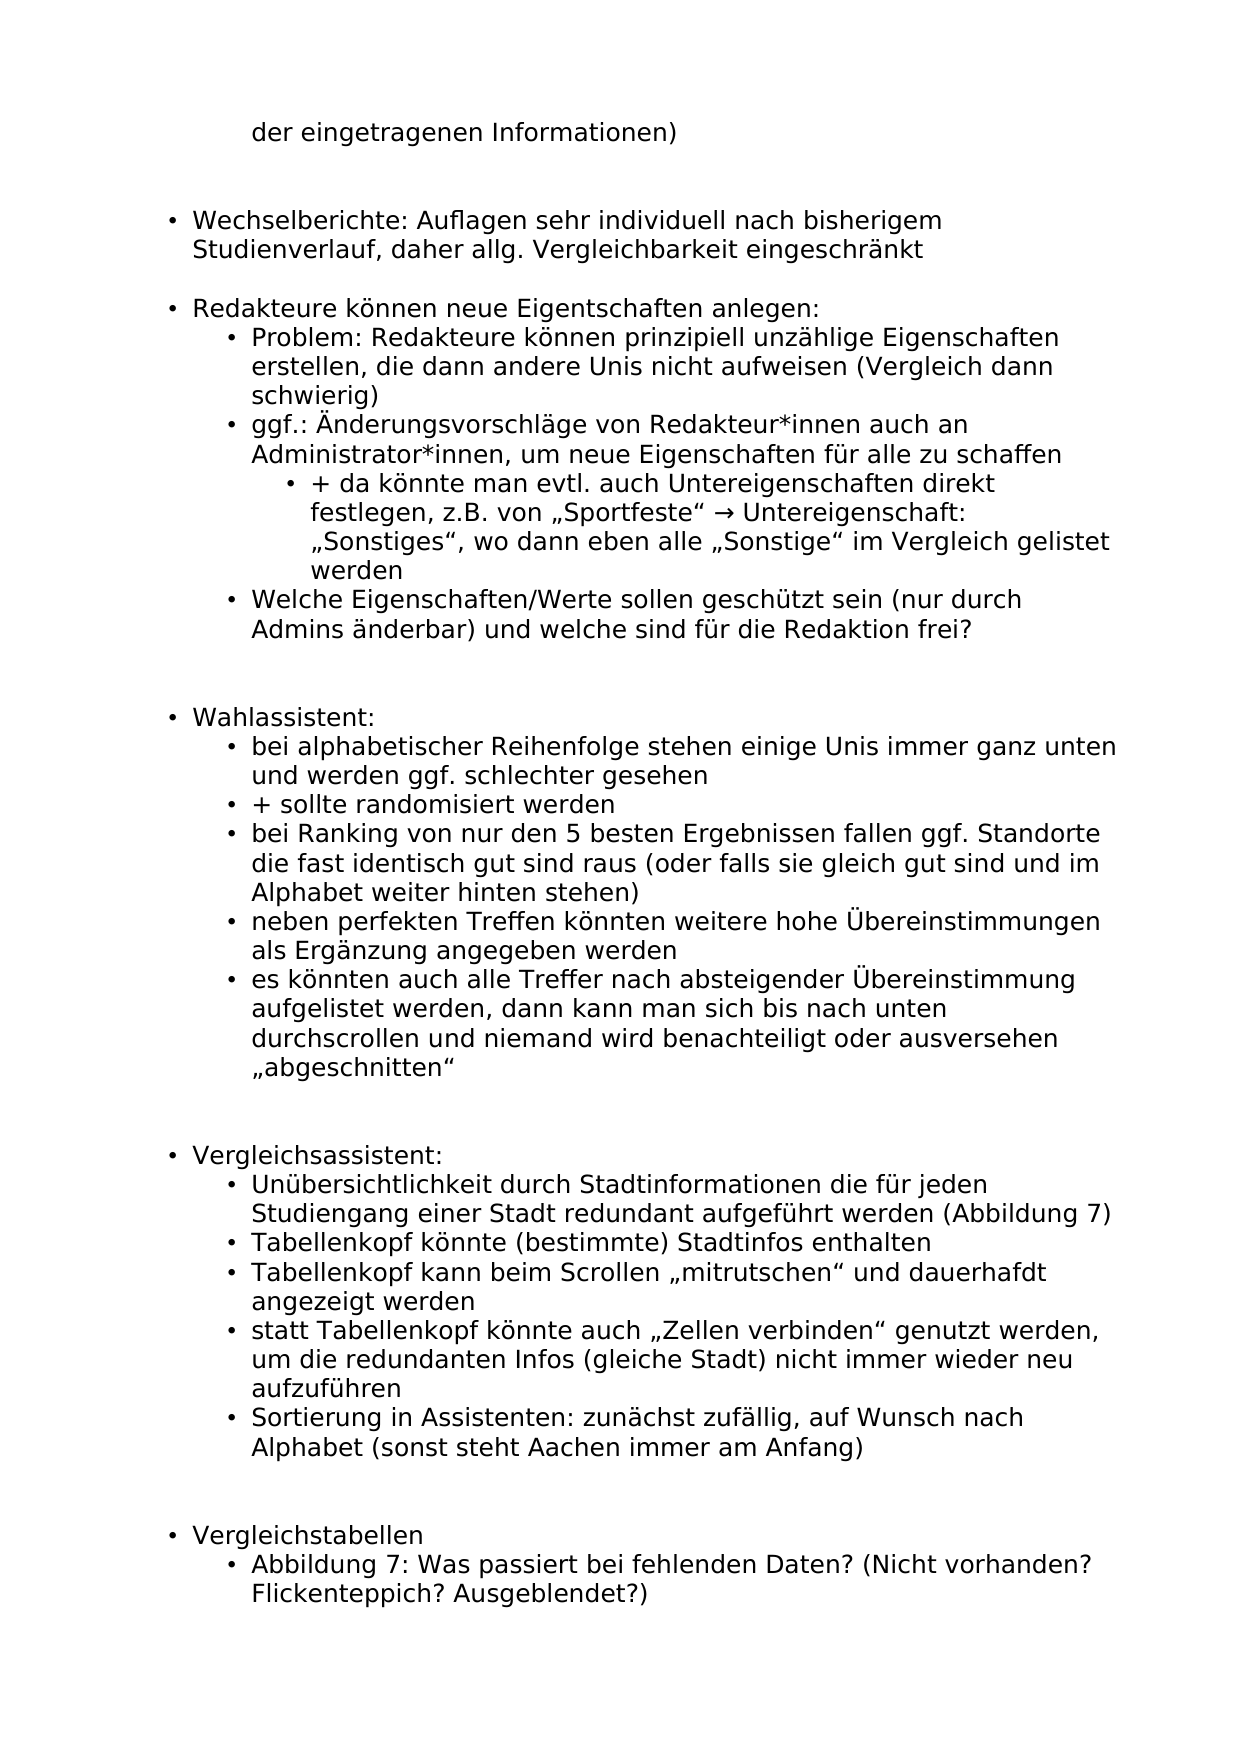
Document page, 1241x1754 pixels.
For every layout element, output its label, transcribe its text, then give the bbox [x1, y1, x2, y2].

list bei Ranking von nur den 5 besten Ergebnissen fallen ggf. Standorte die fast identisch gut sind raus (oder falls sie gleich gut sind und im Alphabet weiter hinten stehen) [236, 820, 1122, 907]
list Wechselberichte: Auflagen sehr individuell nach bisherigem Studienverlauf, daher allg. Vergleichbarkeit eingeschränkt [177, 206, 1122, 264]
list Unübersichtlichkeit durch Stadtinformationen die für jeden Studiengang einer Stadt redundant aufgeführt werden (Abbildung 7) [236, 1170, 1122, 1229]
list Welche Eigenschaften/Werte sollen geschützt sein (nur durch Admins änderbar) und welche sind für die Redaktion frei? [236, 586, 1122, 644]
list neben perfekten Treffen könnten weitere hohe Übereinstimmungen als Ergänzung angegeben werden [236, 907, 1122, 966]
list Vergleichsassistent: [177, 1141, 1122, 1170]
list ggf.: Änderungsvorschläge von Redakteur*innen auch an Administrator*innen, um neue Eigenschaften für alle zu schaffen [236, 411, 1122, 469]
list der eingetragenen Informationen) [236, 118, 1122, 147]
list Wahlassistent: [177, 703, 1122, 732]
list + da könnte man evtl. auch Untereigenschaften direkt festlegen, z.B. von „Sportfeste“ → Untereigenschaft: „Sonstiges“, wo dann eben alle „Sonstige“ im Vergleich gelistet werden [295, 469, 1122, 586]
list Vergleichstabellen [177, 1521, 1122, 1550]
list Sortierung in Assistenten: zunächst zufällig, auf Wunsch nach Alphabet (sonst steht Aachen immer am Anfang) [236, 1404, 1122, 1462]
list + sollte randomisiert werden [236, 791, 1122, 820]
list Tabellenkopf könnte (bestimmte) Stadtinfos enthalten [236, 1229, 1122, 1258]
list bei alphabetischer Reihenfolge stehen einige Unis immer ganz unten und werden ggf. schlechter gesehen [236, 732, 1122, 791]
list Redakteure können neue Eigentschaften anlegen: [177, 294, 1122, 323]
list Abbildung 7: Was passiert bei fehlenden Daten? (Nicht vorhanden? Flickenteppich? Ausgeblendet?) [236, 1550, 1122, 1608]
list Problem: Redakteure können prinzipiell unzählige Eigenschaften erstellen, die dann andere Unis nicht aufweisen (Vergleich dann schwierig) [236, 323, 1122, 411]
list Tabellenkopf kann beim Scrollen „mitrutschen“ und dauerhafdt angezeigt werden [236, 1258, 1122, 1316]
list statt Tabellenkopf könnte auch „Zellen verbinden“ genutzt werden, um die redundanten Infos (gleiche Stadt) nicht immer wieder neu aufzuführen [236, 1316, 1122, 1404]
list es könnten auch alle Treffer nach absteigender Übereinstimmung aufgelistet werden, dann kann man sich bis nach unten durchscrollen und niemand wird benachteiligt oder ausversehen „abgeschnitten“ [236, 966, 1122, 1082]
